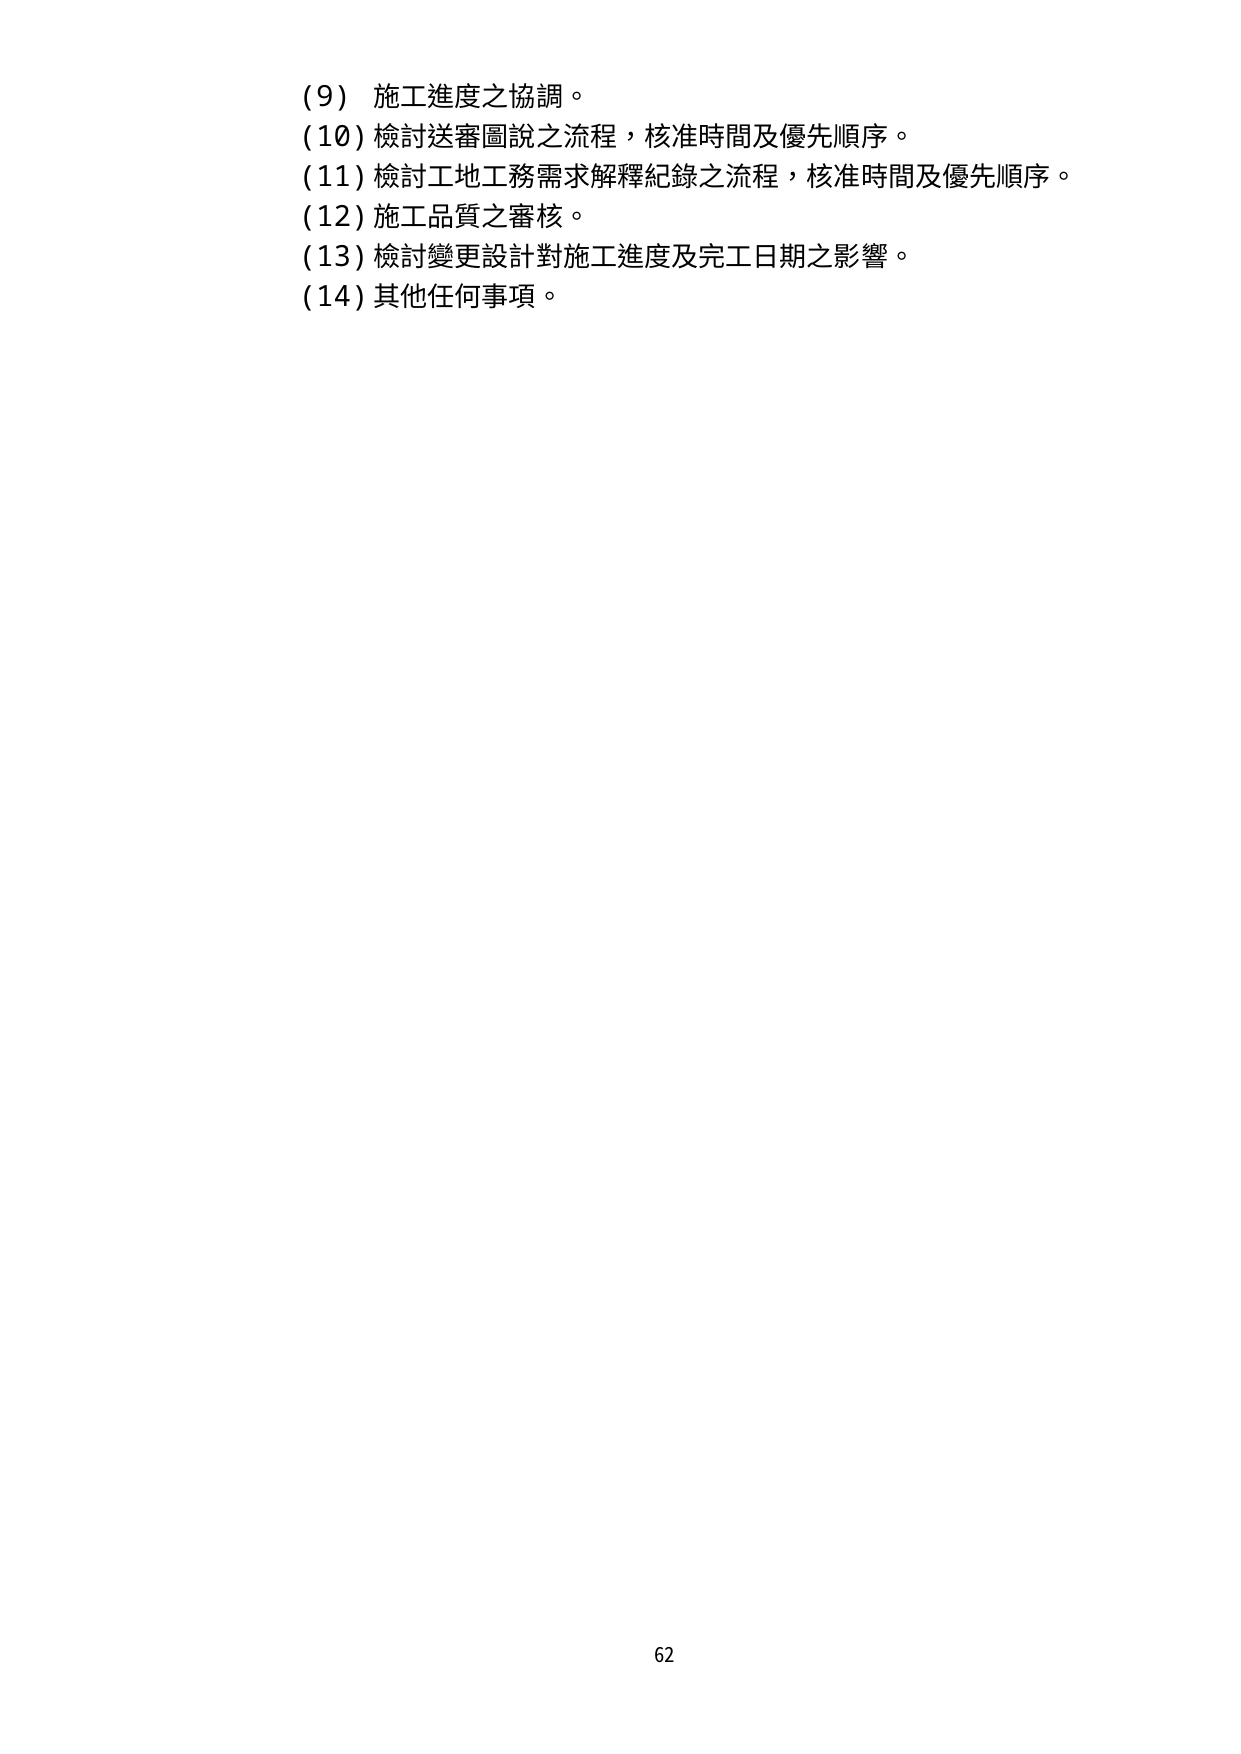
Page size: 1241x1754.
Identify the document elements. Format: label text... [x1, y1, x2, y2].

list 施工品質之審核。 [298, 195, 1092, 235]
list 施工進度之協調。 [298, 75, 1092, 115]
list 檢討工地工務需求解釋紀錄之流程，核准時間及優先順序。 [298, 155, 1092, 195]
list 檢討送審圖說之流程，核准時間及優先順序。 [298, 115, 1092, 155]
list 其他任何事項。 [298, 275, 1092, 315]
list 檢討變更設計對施工進度及完工日期之影響。 [298, 235, 1092, 275]
